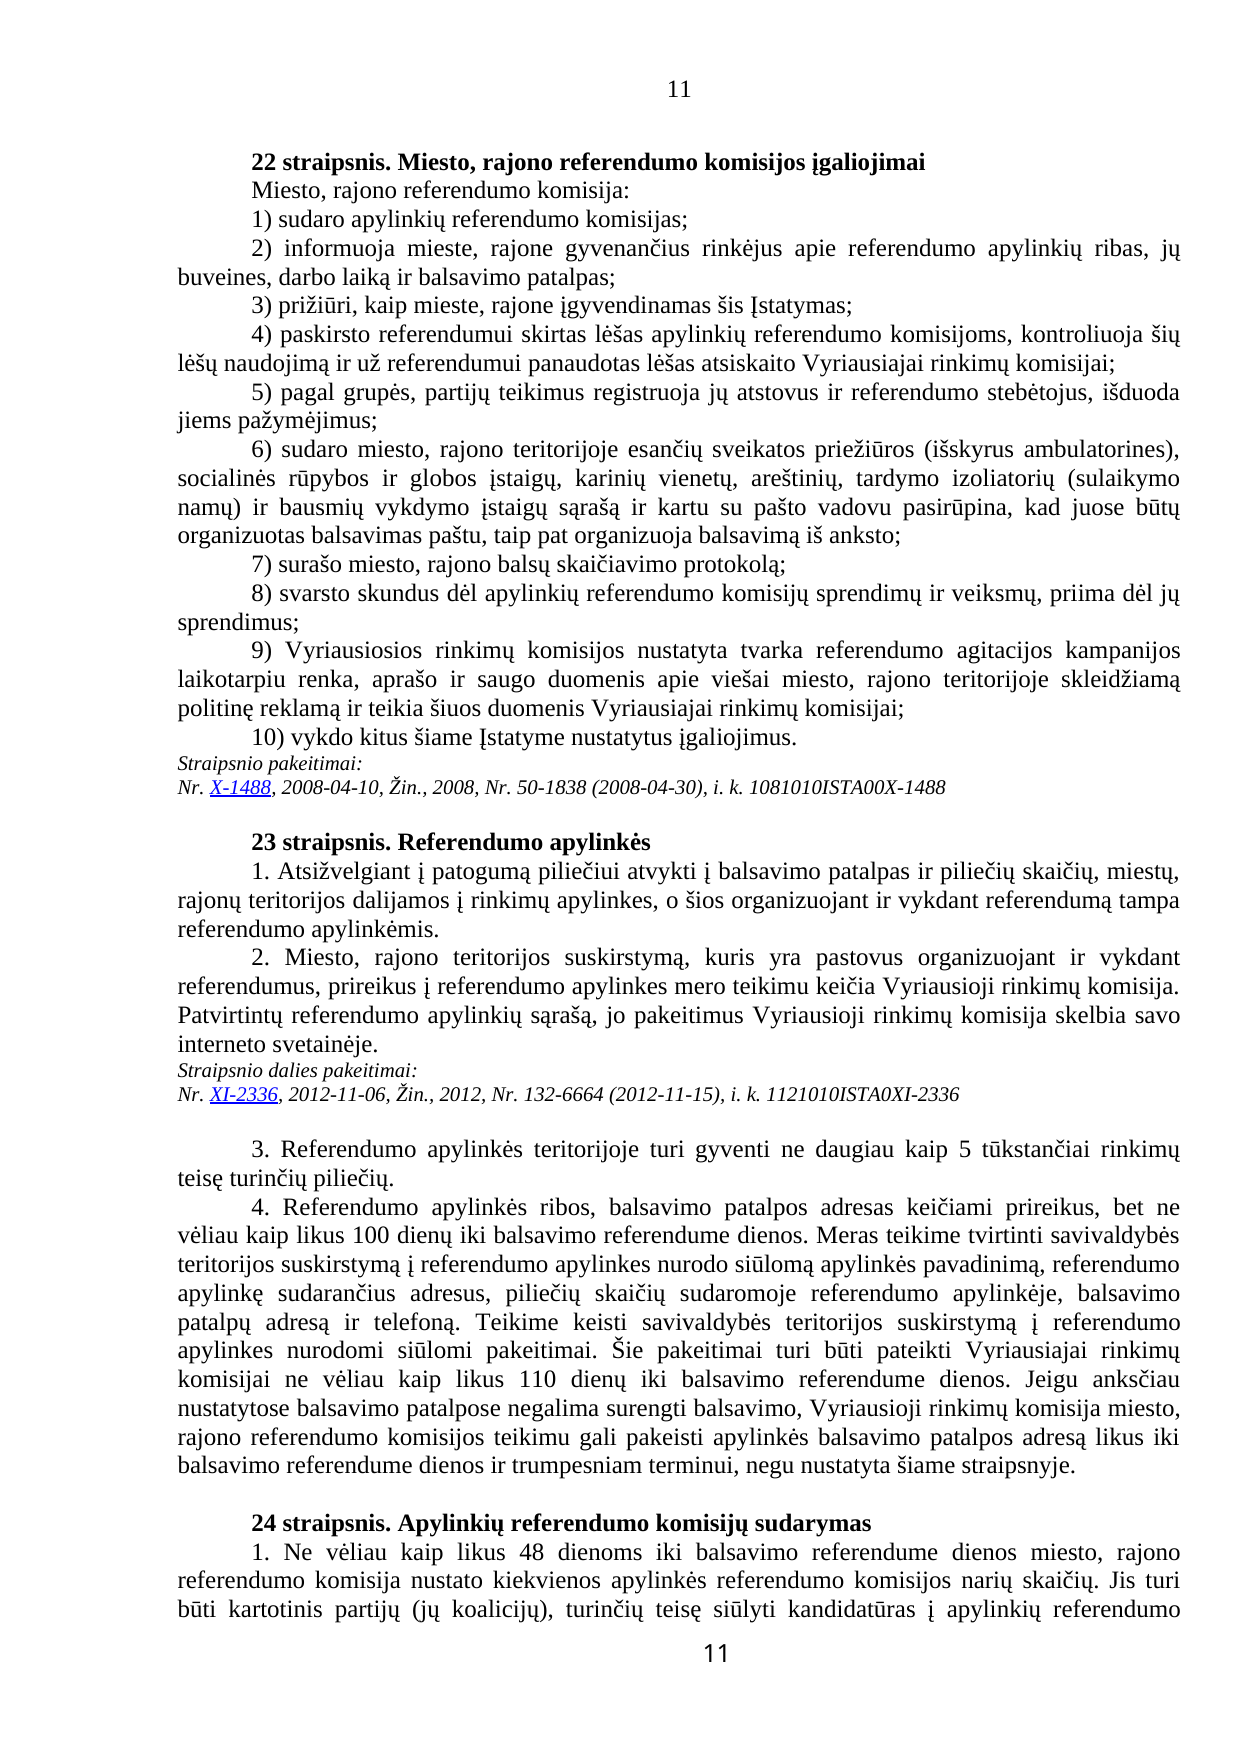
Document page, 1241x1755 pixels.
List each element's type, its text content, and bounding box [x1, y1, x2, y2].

text 6) sudaro miesto, rajono teritorijoje esančių sveikatos priežiūros (išskyrus ambulatorines), socialinės rūpybos ir globos įstaigų, karinių vienetų, areštinių, tardymo izoliatorių (sulaikymo namų) ir bausmių vykdymo įstaigų sąrašą ir kartu su pašto vadovu pasirūpina, kad juose būtų organizuotas balsavimas paštu, taip pat organizuoja balsavimą iš anksto; [177, 434, 1181, 549]
text Straipsnio pakeitimai: [177, 751, 1181, 775]
text 9) Vyriausiosios rinkimų komisijos nustatyta tvarka referendumo agitacijos kampanijos laikotarpiu renka, aprašo ir saugo duomenis apie viešai miesto, rajono teritorijoje skleidžiamą politinę reklamą ir teikia šiuos duomenis Vyriausiajai rinkimų komisijai; [177, 636, 1181, 722]
subtitle 24 straipsnis. Apylinkių referendumo komisijų sudarymas [177, 1508, 1181, 1537]
text 22 straipsnis. Miesto, rajono referendumo komisijos įgaliojimai [177, 147, 1181, 176]
text 1) sudaro apylinkių referendumo komisijas; [177, 204, 1181, 233]
text Nr. X-1488, 2008-04-10, Žin., 2008, Nr. 50-1838 (2008-04-30), i. k. 1081010ISTA00X-1488 [177, 775, 1181, 799]
text 5) pagal grupės, partijų teikimus registruoja jų atstovus ir referendumo stebėtojus, išduoda jiems pažymėjimus; [177, 377, 1181, 434]
text 10) vykdo kitus šiame Įstatyme nustatytus įgaliojimus. [177, 722, 1181, 751]
text 2. Miesto, rajono teritorijos suskirstymą, kuris yra pastovus organizuojant ir vykdant referendumus, prireikus į referendumo apylinkes mero teikimu keičia Vyriausioji rinkimų komisija. Patvirtintų referendumo apylinkių sąrašą, jo pakeitimus Vyriausioji rinkimų komisija skelbia savo interneto svetainėje. [177, 942, 1181, 1057]
text 1. Ne vėliau kaip likus 48 dienoms iki balsavimo referendume dienos miesto, rajono referendumo komisija nustato kiekvienos apylinkės referendumo komisijos narių skaičių. Jis turi būti kartotinis partijų (jų koalicijų), turinčių teisę siūlyti kandidatūras į apylinkių referendumo [177, 1537, 1181, 1623]
text 7) surašo miesto, rajono balsų skaičiavimo protokolą; [177, 549, 1181, 578]
text 4. Referendumo apylinkės ribos, balsavimo patalpos adresas keičiami prireikus, bet ne vėliau kaip likus 100 dienų iki balsavimo referendume dienos. Meras teikime tvirtinti savivaldybės teritorijos suskirstymą į referendumo apylinkes nurodo siūlomą apylinkės pavadinimą, referendumo apylinkę sudarančius adresus, piliečių skaičių sudaromoje referendumo apylinkėje, balsavimo patalpų adresą ir telefoną. Teikime keisti savivaldybės teritorijos suskirstymą į referendumo apylinkes nurodomi siūlomi pakeitimai. Šie pakeitimai turi būti pateikti Vyriausiajai rinkimų komisijai ne vėliau kaip likus 110 dienų iki balsavimo referendume dienos. Jeigu anksčiau nustatytose balsavimo patalpose negalima surengti balsavimo, Vyriausioji rinkimų komisija miesto, rajono referendumo komisijos teikimu gali pakeisti apylinkės balsavimo patalpos adresą likus iki balsavimo referendume dienos ir trumpesniam terminui, negu nustatyta šiame straipsnyje. [177, 1192, 1181, 1479]
text 4) paskirsto referendumui skirtas lėšas apylinkių referendumo komisijoms, kontroliuoja šių lėšų naudojimą ir už referendumui panaudotas lėšas atsiskaito Vyriausiajai rinkimų komisijai; [177, 319, 1181, 377]
text 2) informuoja mieste, rajone gyvenančius rinkėjus apie referendumo apylinkių ribas, jų buveines, darbo laiką ir balsavimo patalpas; [177, 233, 1181, 291]
text 1. Atsižvelgiant į patogumą piliečiui atvykti į balsavimo patalpas ir piliečių skaičių, miestų, rajonų teritorijos dalijamos į rinkimų apylinkes, o šios organizuojant ir vykdant referendumą tampa referendumo apylinkėmis. [177, 856, 1181, 942]
subtitle 23 straipsnis. Referendumo apylinkės [177, 827, 1181, 856]
text 3) prižiūri, kaip mieste, rajone įgyvendinamas šis Įstatymas; [177, 291, 1181, 319]
text 8) svarsto skundus dėl apylinkių referendumo komisijų sprendimų ir veiksmų, priima dėl jų sprendimus; [177, 578, 1181, 636]
text Nr. XI-2336, 2012-11-06, Žin., 2012, Nr. 132-6664 (2012-11-15), i. k. 1121010ISTA0XI-2336 [177, 1082, 1181, 1106]
text Miesto, rajono referendumo komisija: [177, 176, 1181, 204]
text Straipsnio dalies pakeitimai: [177, 1057, 1181, 1082]
text 3. Referendumo apylinkės teritorijoje turi gyventi ne daugiau kaip 5 tūkstančiai rinkimų teisę turinčių piliečių. [177, 1134, 1181, 1192]
